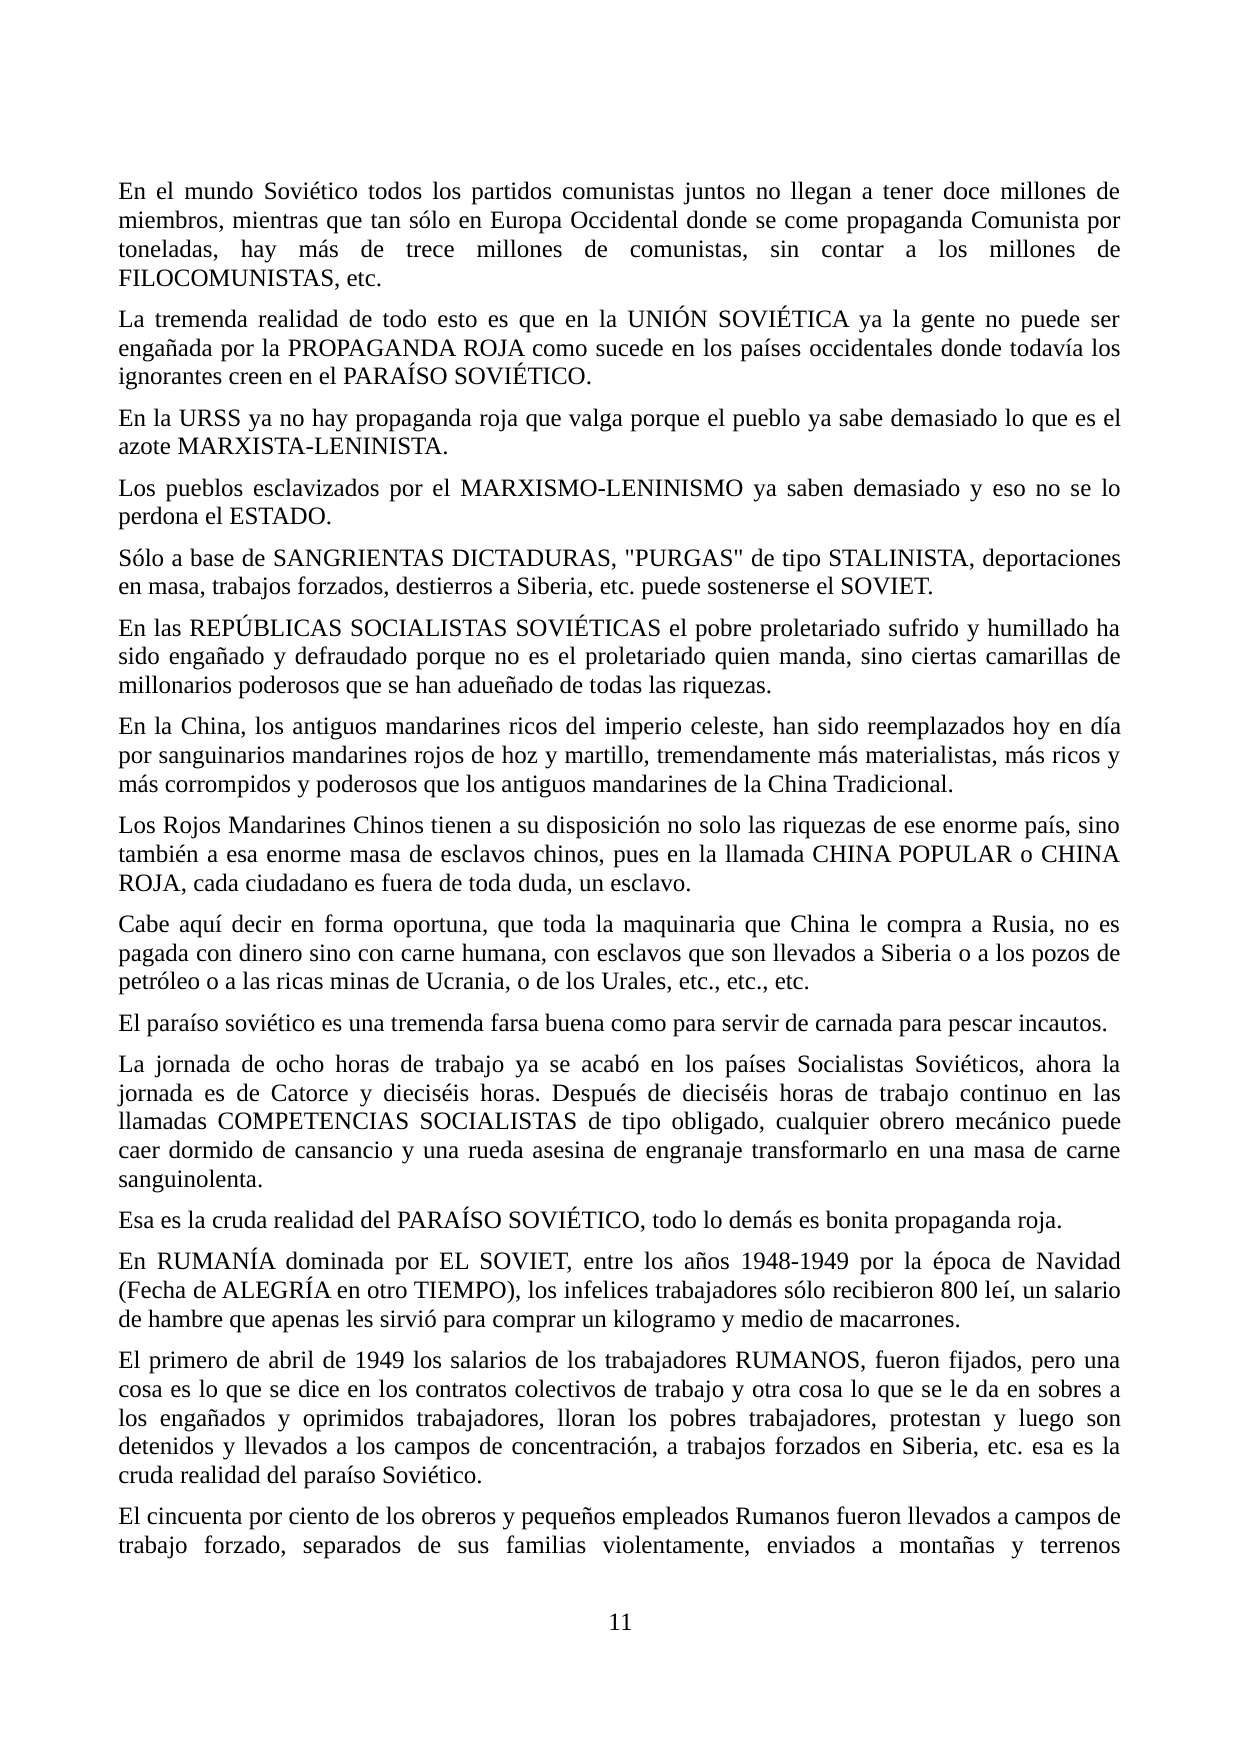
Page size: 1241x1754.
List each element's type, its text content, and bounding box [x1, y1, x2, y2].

text En la URSS ya no hay propaganda roja que valga porque el pueblo ya sabe demasiado lo que es el azote MARXISTA-LENINISTA. [118, 403, 1122, 460]
text Esa es la cruda realidad del PARAÍSO SOVIÉTICO, todo lo demás es bonita propaganda roja. [118, 1205, 1122, 1234]
text En RUMANÍA dominada por EL SOVIET, entre los años 1948-1949 por la época de Navidad (Fecha de ALEGRÍA en otro TIEMPO), los infelices trabajadores sólo recibieron 800 leí, un salario de hambre que apenas les sirvió para comprar un kilogramo y medio de macarrones. [118, 1246, 1122, 1333]
text El cincuenta por ciento de los obreros y pequeños empleados Rumanos fueron llevados a campos de trabajo forzado, separados de sus familias violentamente, enviados a montañas y terrenos [118, 1501, 1122, 1559]
text El primero de abril de 1949 los salarios de los trabajadores RUMANOS, fueron fijados, pero una cosa es lo que se dice en los contratos colectivos de trabajo y otra cosa lo que se le da en sobres a los engañados y oprimidos trabajadores, lloran los pobres trabajadores, protestan y luego son detenidos y llevados a los campos de concentración, a trabajos forzados en Siberia, etc. esa es la cruda realidad del paraíso Soviético. [118, 1345, 1122, 1489]
text Sólo a base de SANGRIENTAS DICTADURAS, "PURGAS" de tipo STALINISTA, deportaciones en masa, trabajos forzados, destierros a Siberia, etc. puede sostenerse el SOVIET. [118, 543, 1122, 600]
text La tremenda realidad de todo esto es que en la UNIÓN SOVIÉTICA ya la gente no puede ser engañada por la PROPAGANDA ROJA como sucede en los países occidentales donde todavía los ignorantes creen en el PARAÍSO SOVIÉTICO. [118, 304, 1122, 390]
text La jornada de ocho horas de trabajo ya se acabó en los países Socialistas Soviéticos, ahora la jornada es de Catorce y dieciséis horas. Después de dieciséis horas de trabajo continuo en las llamadas COMPETENCIAS SOCIALISTAS de tipo obligado, cualquier obrero mecánico puede caer dormido de cansancio y una rueda asesina de engranaje transformarlo en una masa de carne sanguinolenta. [118, 1049, 1122, 1193]
text En el mundo Soviético todos los partidos comunistas juntos no llegan a tener doce millones de miembros, mientras que tan sólo en Europa Occidental donde se come propaganda Comunista por toneladas, hay más de trece millones de comunistas, sin contar a los millones de FILOCOMUNISTAS, etc. [118, 176, 1122, 291]
text Los Rojos Mandarines Chinos tienen a su disposición no solo las riquezas de ese enorme país, sino también a esa enorme masa de esclavos chinos, pues en la llamada CHINA POPULAR o CHINA ROJA, cada ciudadano es fuera de toda duda, un esclavo. [118, 810, 1122, 896]
text En las REPÚBLICAS SOCIALISTAS SOVIÉTICAS el pobre proletariado sufrido y humillado ha sido engañado y defraudado porque no es el proletariado quien manda, sino ciertas camarillas de millonarios poderosos que se han adueñado de todas las riquezas. [118, 613, 1122, 699]
text En la China, los antiguos mandarines ricos del imperio celeste, han sido reemplazados hoy en día por sanguinarios mandarines rojos de hoz y martillo, tremendamente más materialistas, más ricos y más corrompidos y poderosos que los antiguos mandarines de la China Tradicional. [118, 711, 1122, 798]
text El paraíso soviético es una tremenda farsa buena como para servir de carnada para pescar incautos. [118, 1008, 1122, 1036]
text Cabe aquí decir en forma oportuna, que toda la maquinaria que China le compra a Rusia, no es pagada con dinero sino con carne humana, con esclavos que son llevados a Siberia o a los pozos de petróleo o a las ricas minas de Ucrania, o de los Urales, etc., etc., etc. [118, 909, 1122, 995]
text Los pueblos esclavizados por el MARXISMO-LENINISMO ya saben demasiado y eso no se lo perdona el ESTADO. [118, 473, 1122, 530]
